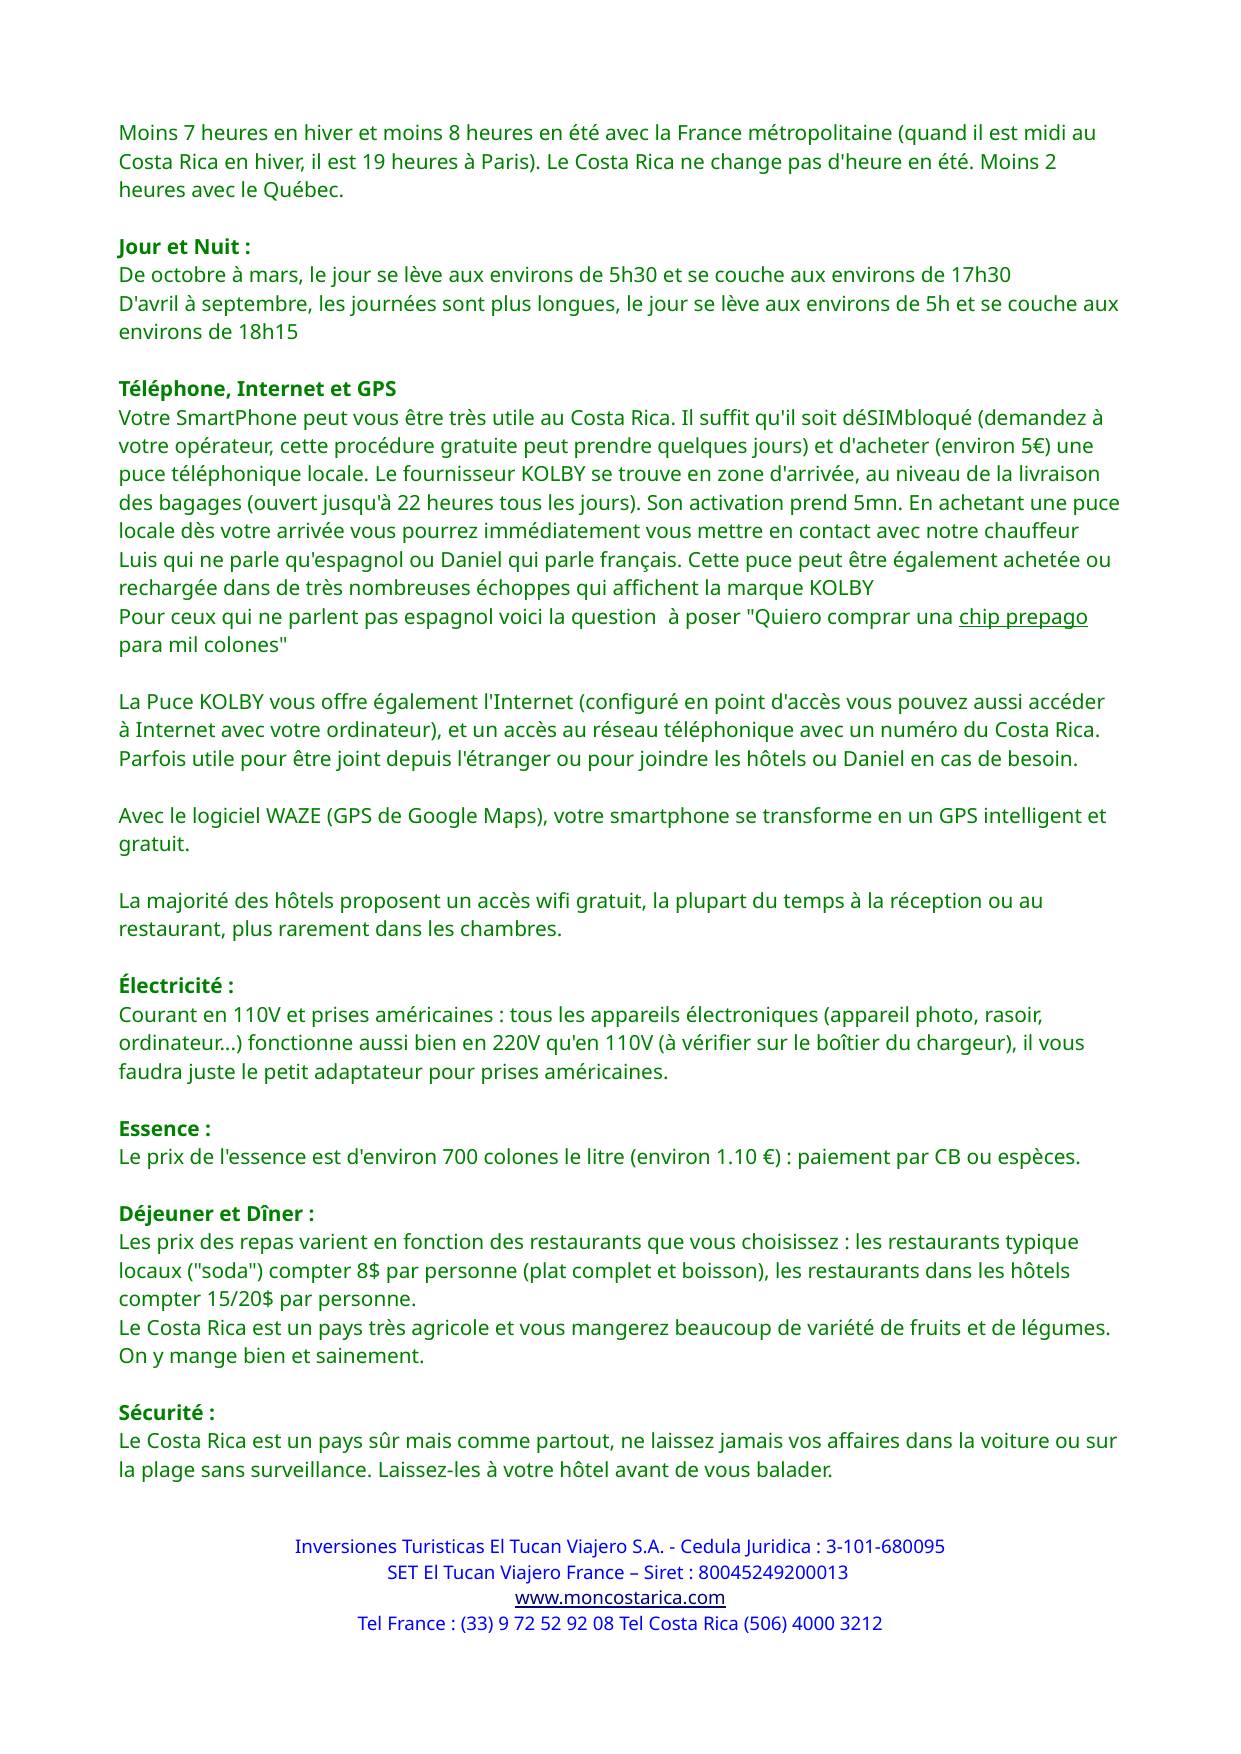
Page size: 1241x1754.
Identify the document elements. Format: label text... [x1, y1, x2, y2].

text Jour et Nuit : De octobre à mars, le jour se lève aux environs de 5h30 et se couche aux environs de 17h30 D'avril à septembre, les journées sont plus longues, le jour se lève aux environs de 5h et se couche aux environs de 18h15 [118, 232, 1122, 346]
text La Puce KOLBY vous offre également l'Internet (configuré en point d'accès vous pouvez aussi accéder à Internet avec votre ordinateur), et un accès au réseau téléphonique avec un numéro du Costa Rica. Parfois utile pour être joint depuis l'étranger ou pour joindre les hôtels ou Daniel en cas de besoin. Avec le logiciel WAZE (GPS de Google Maps), votre smartphone se transforme en un GPS intelligent et gratuit. La majorité des hôtels proposent un accès wifi gratuit, la plupart du temps à la réception ou au restaurant, plus rarement dans les chambres. [118, 687, 1122, 943]
text Le Costa Rica est un pays sûr mais comme partout, ne laissez jamais vos affaires dans la voiture ou sur la plage sans surveillance. Laissez-les à votre hôtel avant de vous balader. [118, 1426, 1122, 1483]
text Moins 7 heures en hiver et moins 8 heures en été avec la France métropolitaine (quand il est midi au Costa Rica en hiver, il est 19 heures à Paris). Le Costa Rica ne change pas d'heure en été. Moins 2 heures avec le Québec. [118, 118, 1122, 232]
text Votre SmartPhone peut vous être très utile au Costa Rica. Il suffit qu'il soit déSIMbloqué (demandez à votre opérateur, cette procédure gratuite peut prendre quelques jours) et d'acheter (environ 5€) une puce téléphonique locale. Le fournisseur KOLBY se trouve en zone d'arrivée, au niveau de la livraison des bagages (ouvert jusqu'à 22 heures tous les jours). Son activation prend 5mn. En achetant une puce locale dès votre arrivée vous pourrez immédiatement vous mettre en contact avec notre chauffeur Luis qui ne parle qu'espagnol ou Daniel qui parle français. Cette puce peut être également achetée ou rechargée dans de très nombreuses échoppes qui affichent la marque KOLBY [118, 403, 1122, 602]
text Essence : Le prix de l'essence est d'environ 700 colones le litre (environ 1.10 €) : paiement par CB ou espèces. [118, 1085, 1122, 1199]
text Déjeuner et Dîner : Les prix des repas varient en fonction des restaurants que vous choisissez : les restaurants typique locaux ("soda") compter 8$ par personne (plat complet et boisson), les restaurants dans les hôtels compter 15/20$ par personne. Le Costa Rica est un pays très agricole et vous mangerez beaucoup de variété de fruits et de légumes. On y mange bien et sainement. [118, 1199, 1122, 1369]
text Sécurité : [118, 1398, 1122, 1426]
text Électricité : Courant en 110V et prises américaines : tous les appareils électroniques (appareil photo, rasoir, ordinateur...) fonctionne aussi bien en 220V qu'en 110V (à vérifier sur le boîtier du chargeur), il vous faudra juste le petit adaptateur pour prises américaines. [118, 971, 1122, 1085]
text Téléphone, Internet et GPS [118, 346, 1122, 403]
text Pour ceux qui ne parlent pas espagnol voici la question à poser "Quiero comprar una chip prepago para mil colones" [118, 602, 1122, 659]
